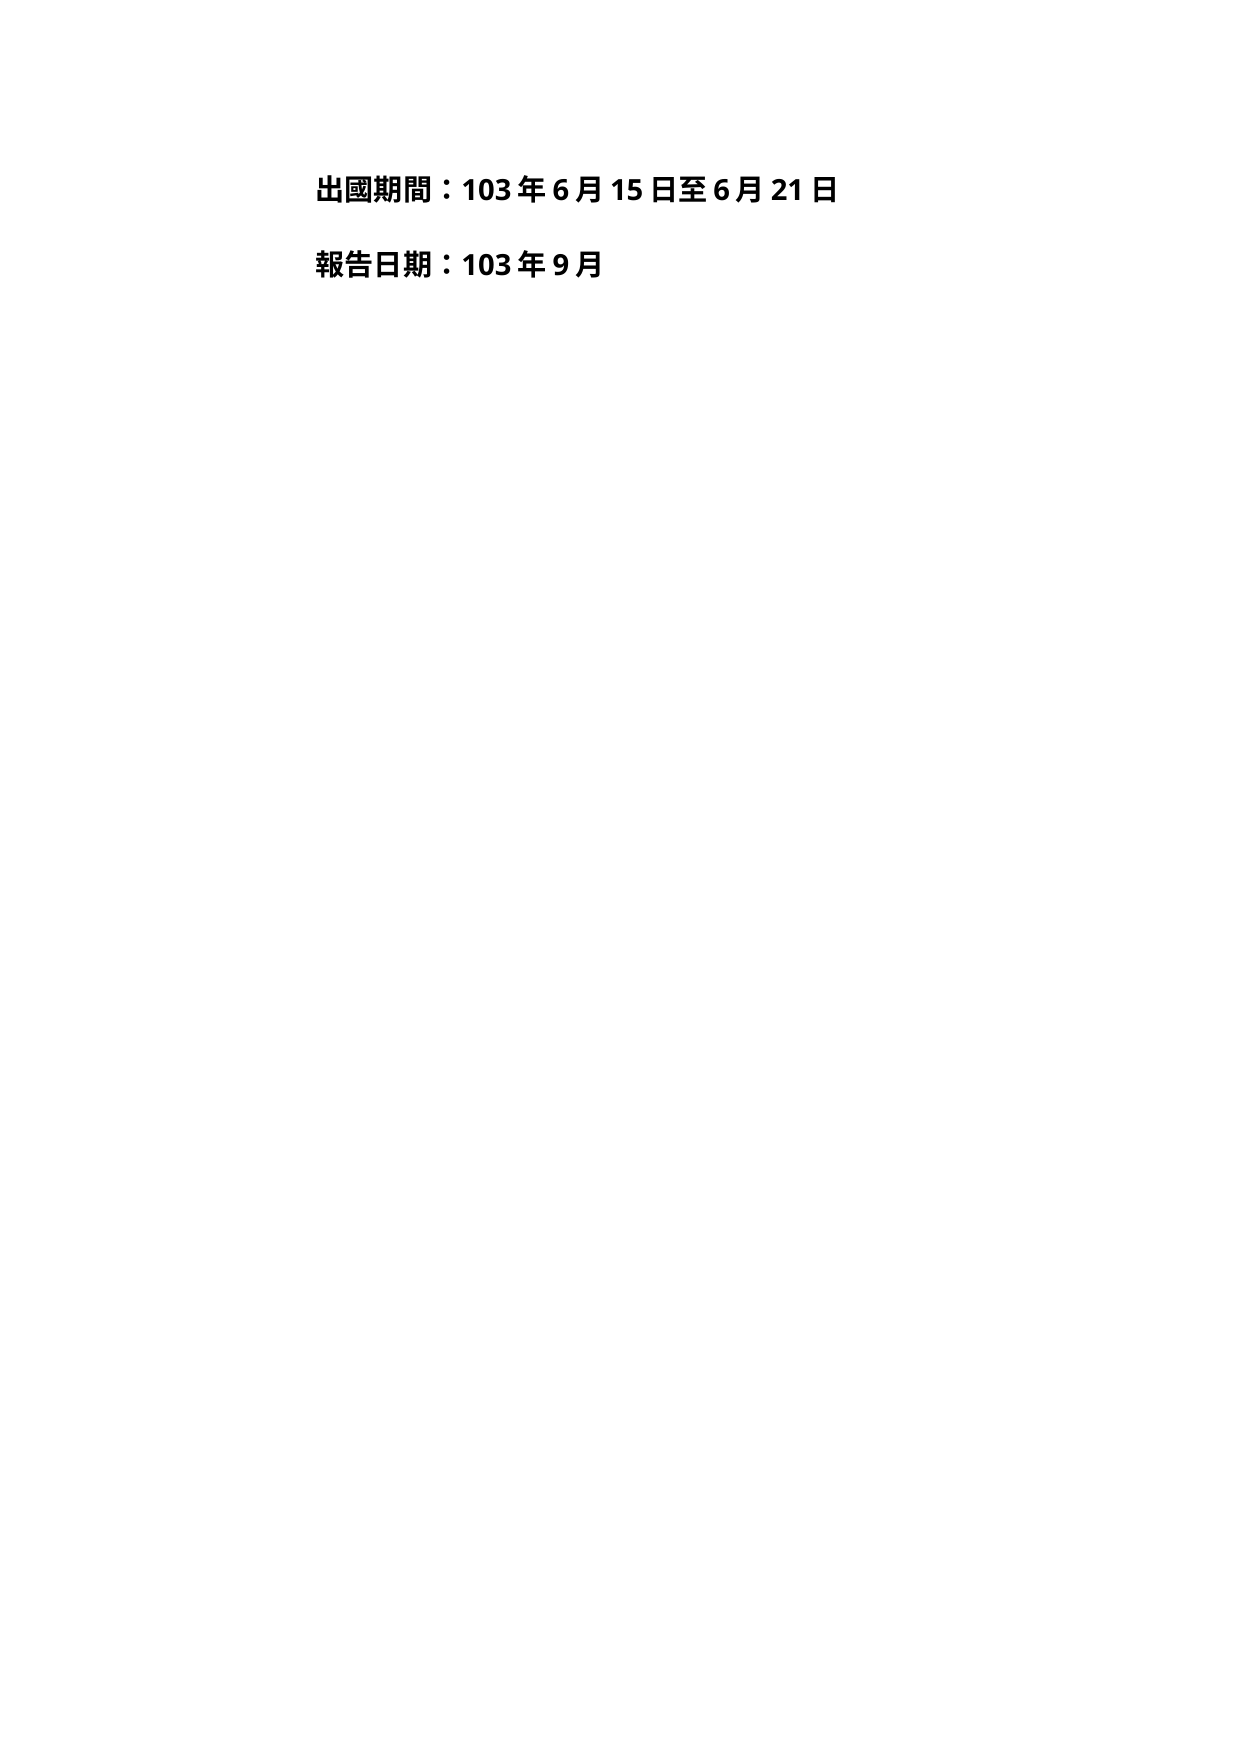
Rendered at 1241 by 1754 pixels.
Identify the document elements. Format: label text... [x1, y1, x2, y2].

text 出國期間：103年6月15日至6月21日 [165, 150, 1087, 225]
text 報告日期：103年9月 [165, 225, 1087, 300]
